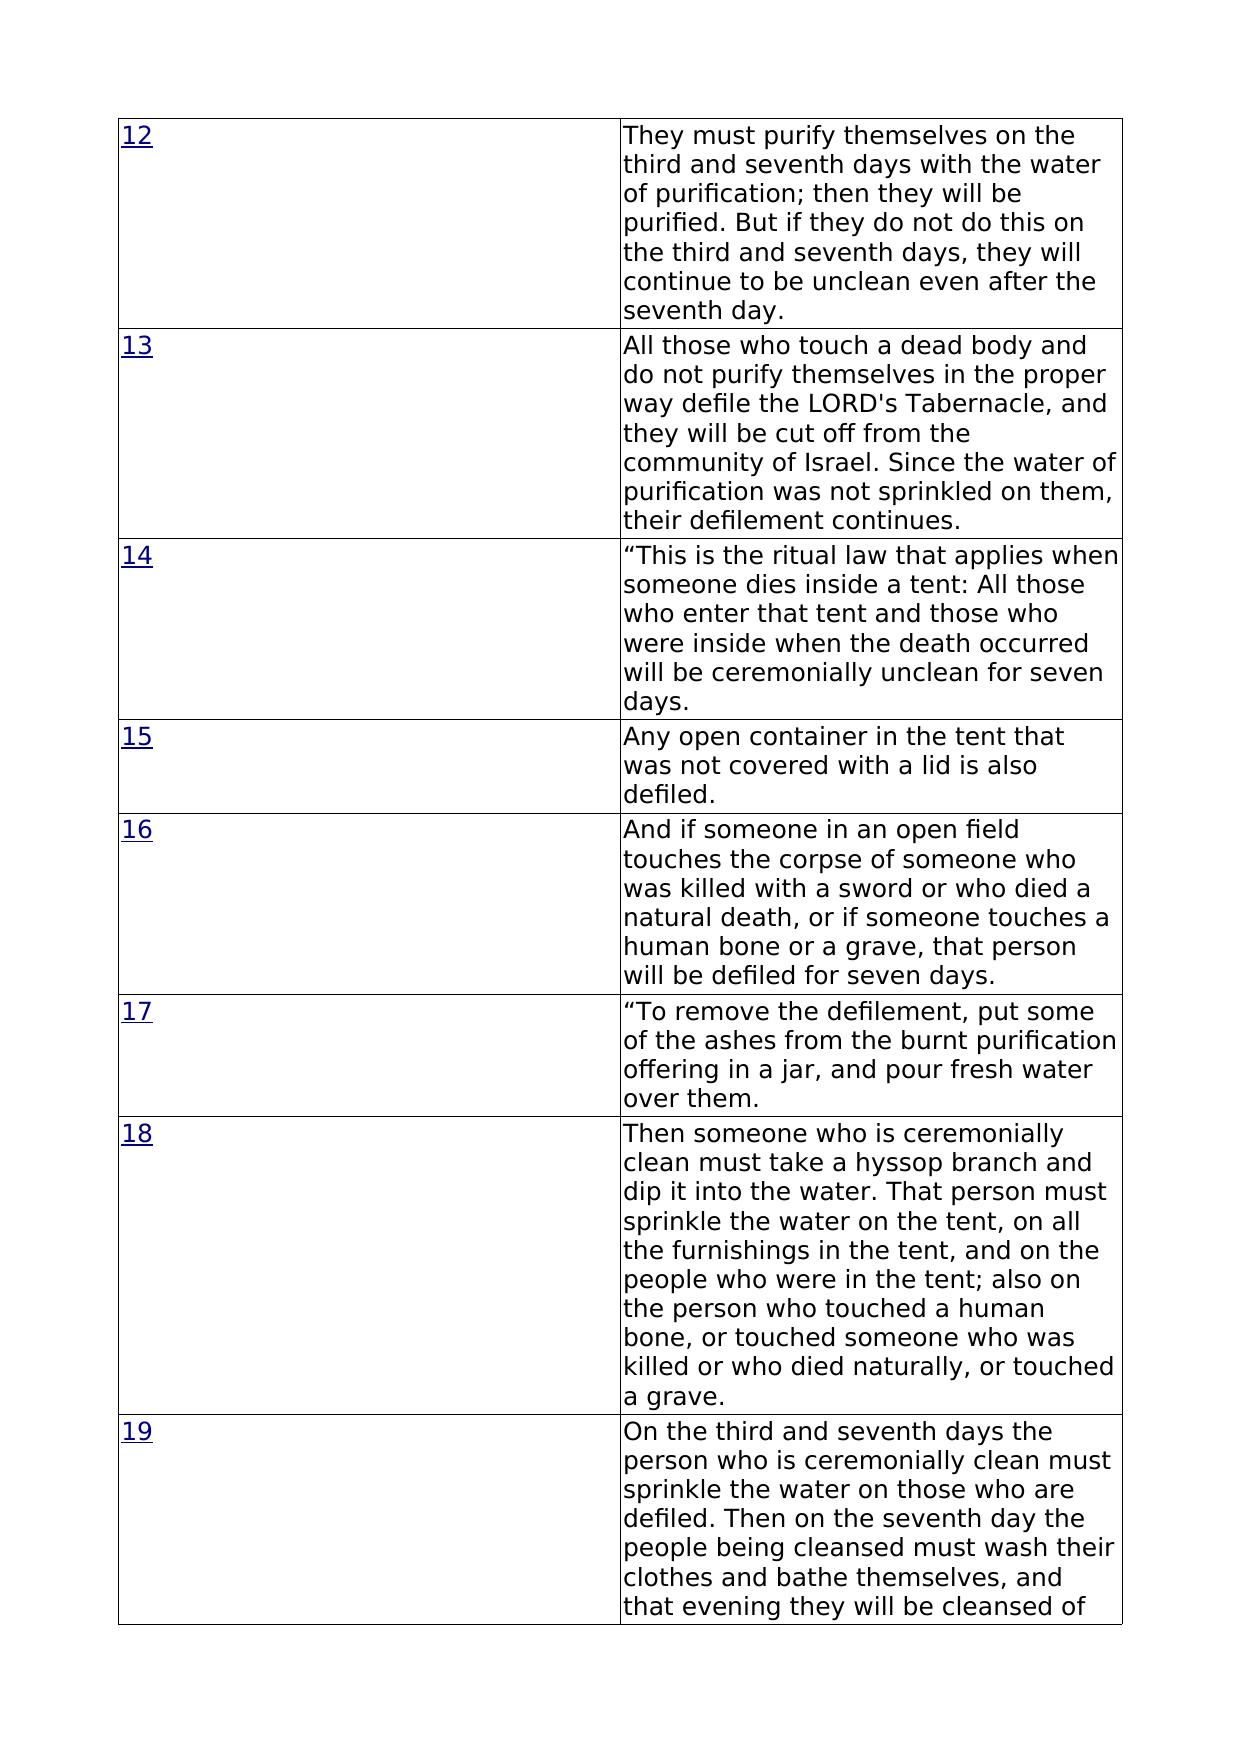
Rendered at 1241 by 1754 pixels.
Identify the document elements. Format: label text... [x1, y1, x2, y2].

table_cell All those who touch a dead body and do not purify themselves in the proper way defile the LORD's Tabernacle, and they will be cut off from the community of Israel. Since the water of purification was not sprinkled on them, their defilement continues. [621, 329, 1122, 538]
table_cell 14 [119, 539, 620, 719]
table_cell 18 [119, 1117, 620, 1414]
table_cell On the third and seventh days the person who is ceremonially clean must sprinkle the water on those who are defiled. Then on the seventh day the people being cleansed must wash their clothes and bathe themselves, and that evening they will be cleansed of [621, 1415, 1122, 1624]
table_cell 17 [119, 995, 620, 1116]
table_cell They must purify themselves on the third and seventh days with the water of purification; then they will be purified. But if they do not do this on the third and seventh days, they will continue to be unclean even after the seventh day. [621, 119, 1122, 328]
table_cell 15 [119, 720, 620, 813]
table_cell 16 [119, 814, 620, 994]
table_cell Then someone who is ceremonially clean must take a hyssop branch and dip it into the water. That person must sprinkle the water on the tent, on all the furnishings in the tent, and on the people who were in the tent; also on the person who touched a human bone, or touched someone who was killed or who died naturally, or touched a grave. [621, 1117, 1122, 1414]
table_cell “To remove the defilement, put some of the ashes from the burnt purification offering in a jar, and pour fresh water over them. [621, 995, 1122, 1116]
table_cell Any open container in the tent that was not covered with a lid is also defiled. [621, 720, 1122, 813]
table_cell 12 [119, 119, 620, 328]
table_cell 19 [119, 1415, 620, 1624]
table_cell And if someone in an open field touches the corpse of someone who was killed with a sword or who died a natural death, or if someone touches a human bone or a grave, that person will be defiled for seven days. [621, 814, 1122, 994]
table_cell “This is the ritual law that applies when someone dies inside a tent: All those who enter that tent and those who were inside when the death occurred will be ceremonially unclean for seven days. [621, 539, 1122, 719]
table_cell 13 [119, 329, 620, 538]
